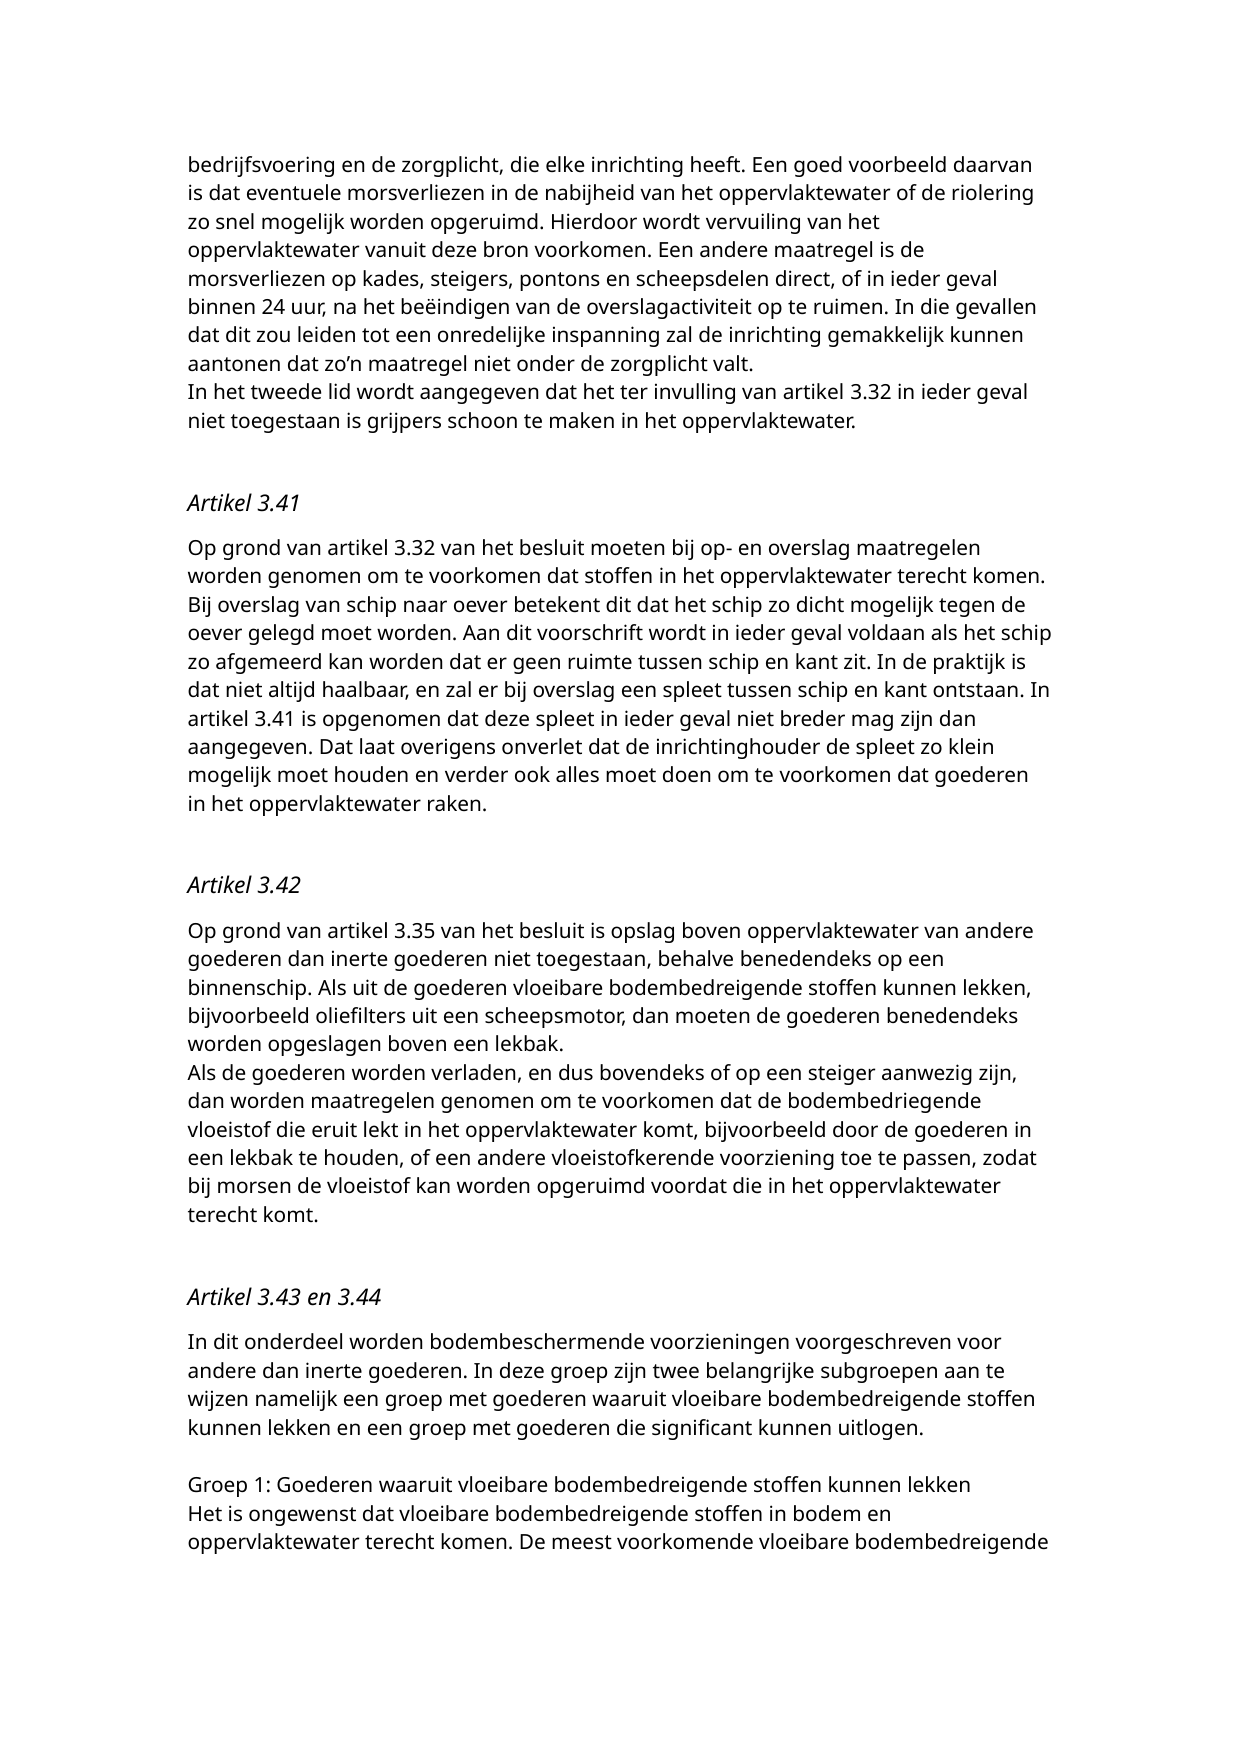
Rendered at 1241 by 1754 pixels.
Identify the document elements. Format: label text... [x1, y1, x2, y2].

text Het is ongewenst dat vloeibare bodembedreigende stoffen in bodem en oppervlaktewater terecht komen. De meest voorkomende vloeibare bodembedreigende [187, 1499, 1053, 1556]
text Als de goederen worden verladen, en dus bovendeks of op een steiger aanwezig zijn, dan worden maatregelen genomen om te voorkomen dat de bodembedriegende vloeistof die eruit lekt in het oppervlaktewater komt, bijvoorbeeld door de goederen in een lekbak te houden, of een andere vloeistofkerende voorziening toe te passen, zodat bij morsen de vloeistof kan worden opgeruimd voordat die in het oppervlaktewater terecht komt. [187, 1058, 1053, 1228]
text Op grond van artikel 3.32 van het besluit moeten bij op- en overslag maatregelen worden genomen om te voorkomen dat stoffen in het oppervlaktewater terecht komen. Bij overslag van schip naar oever betekent dit dat het schip zo dicht mogelijk tegen de oever gelegd moet worden. Aan dit voorschrift wordt in ieder geval voldaan als het schip zo afgemeerd kan worden dat er geen ruimte tussen schip en kant zit. In de praktijk is dat niet altijd haalbaar, en zal er bij overslag een spleet tussen schip en kant ontstaan. In artikel 3.41 is opgenomen dat deze spleet in ieder geval niet breder mag zijn dan aangegeven. Dat laat overigens onverlet dat de inrichtinghouder de spleet zo klein mogelijk moet houden en verder ook alles moet doen om te voorkomen dat goederen in het oppervlaktewater raken. [187, 533, 1053, 817]
subtitle Artikel 3.41 [187, 487, 1053, 518]
subtitle Artikel 3.43 en 3.44 [187, 1281, 1053, 1312]
text In het tweede lid wordt aangegeven dat het ter invulling van artikel 3.32 in ieder geval niet toegestaan is grijpers schoon te maken in het oppervlaktewater. [187, 377, 1053, 434]
subtitle Artikel 3.42 [187, 869, 1053, 901]
text bedrijfsvoering en de zorgplicht, die elke inrichting heeft. Een goed voorbeeld daarvan is dat eventuele morsverliezen in de nabijheid van het oppervlaktewater of de riolering zo snel mogelijk worden opgeruimd. Hierdoor wordt vervuiling van het oppervlaktewater vanuit deze bron voorkomen. Een andere maatregel is de morsverliezen op kades, steigers, pontons en scheepsdelen direct, of in ieder geval binnen 24 uur, na het beëindigen van de overslagactiviteit op te ruimen. In die gevallen dat dit zou leiden tot een onredelijke inspanning zal de inrichting gemakkelijk kunnen aantonen dat zo’n maatregel niet onder de zorgplicht valt. [187, 150, 1053, 377]
text Op grond van artikel 3.35 van het besluit is opslag boven oppervlaktewater van andere goederen dan inerte goederen niet toegestaan, behalve benedendeks op een binnenschip. Als uit de goederen vloeibare bodembedreigende stoffen kunnen lekken, bijvoorbeeld oliefilters uit een scheepsmotor, dan moeten de goederen benedendeks worden opgeslagen boven een lekbak. [187, 916, 1053, 1058]
text In dit onderdeel worden bodembeschermende voorzieningen voorgeschreven voor andere dan inerte goederen. In deze groep zijn twee belangrijke subgroepen aan te wijzen namelijk een groep met goederen waaruit vloeibare bodembedreigende stoffen kunnen lekken en een groep met goederen die significant kunnen uitlogen. [187, 1327, 1053, 1441]
text Groep 1: Goederen waaruit vloeibare bodembedreigende stoffen kunnen lekken [187, 1471, 1053, 1499]
